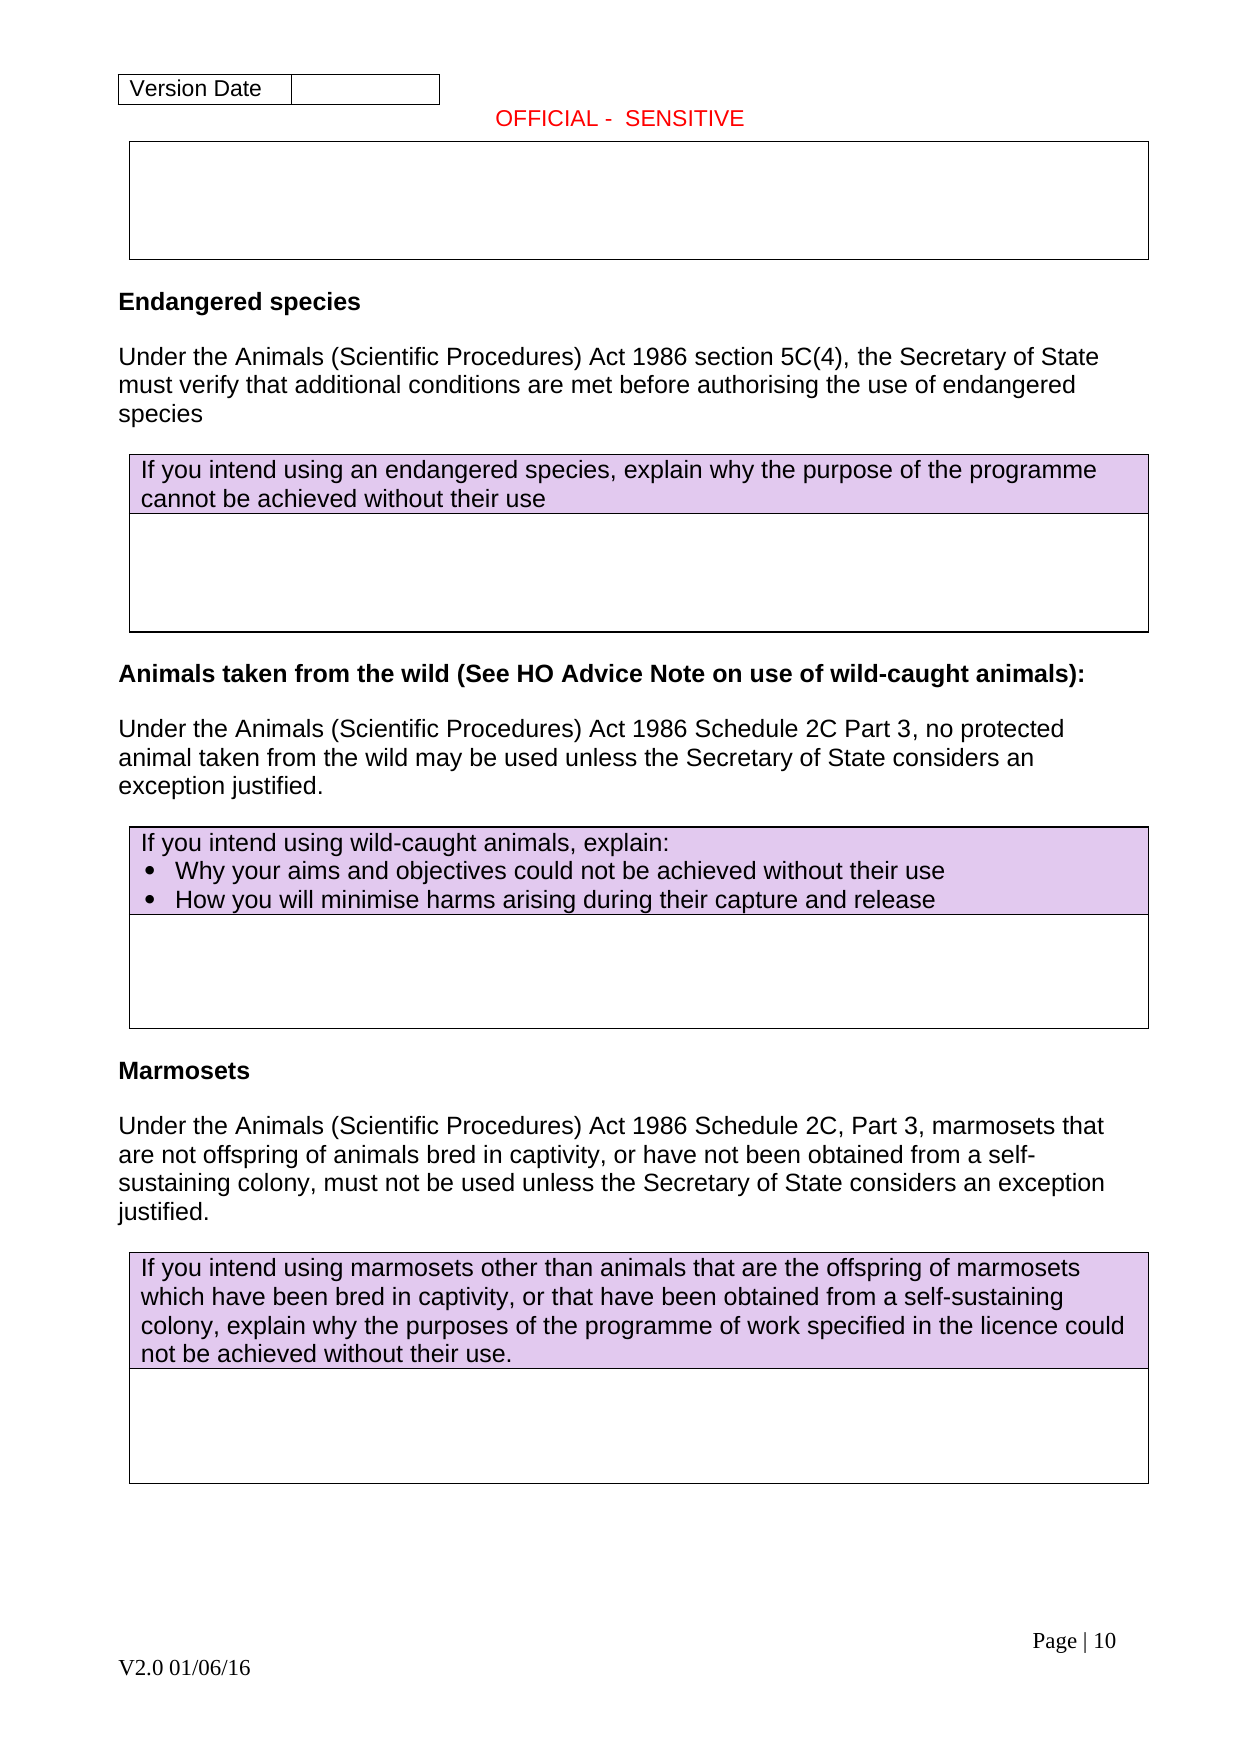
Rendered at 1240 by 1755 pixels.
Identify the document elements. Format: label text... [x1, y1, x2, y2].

text Under the Animals (Scientific Procedures) Act 1986 Schedule 2C Part 3, no protected animal taken from the wild may be used unless the Secretary of State considers an exception justified. [118, 714, 1122, 800]
text Under the Animals (Scientific Procedures) Act 1986 section 5C(4), the Secretary of State must verify that additional conditions are met before authorising the use of endangered species [118, 342, 1122, 428]
table_header If you intend using marmosets other than animals that are the offspring of marmosets which have been bred in captivity, or that have been obtained from a self-sustaining colony, explain why the purposes of the programme of work specified in the licence could not be achieved without their use. [130, 1253, 1148, 1368]
text Endangered species [118, 287, 1122, 315]
text Animals taken from the wild (See HO Advice Note on use of wild-caught animals): [118, 659, 1122, 687]
text Marmosets [118, 1056, 1122, 1084]
table_header If you intend using wild-caught animals, explain: Why your aims and objectives could not be achieved without their use How you will minimise harms arising during their capture and release [130, 828, 1148, 914]
table_cell [130, 142, 1148, 259]
table_header If you intend using an endangered species, explain why the purpose of the programme cannot be achieved without their use [130, 455, 1148, 513]
table_cell [130, 1369, 1148, 1483]
table_cell [130, 915, 1148, 1028]
text Under the Animals (Scientific Procedures) Act 1986 Schedule 2C, Part 3, marmosets that are not offspring of animals bred in captivity, or have not been obtained from a self-sustaining colony, must not be used unless the Secretary of State considers an exception justified. [118, 1111, 1122, 1226]
table_cell [130, 514, 1148, 631]
